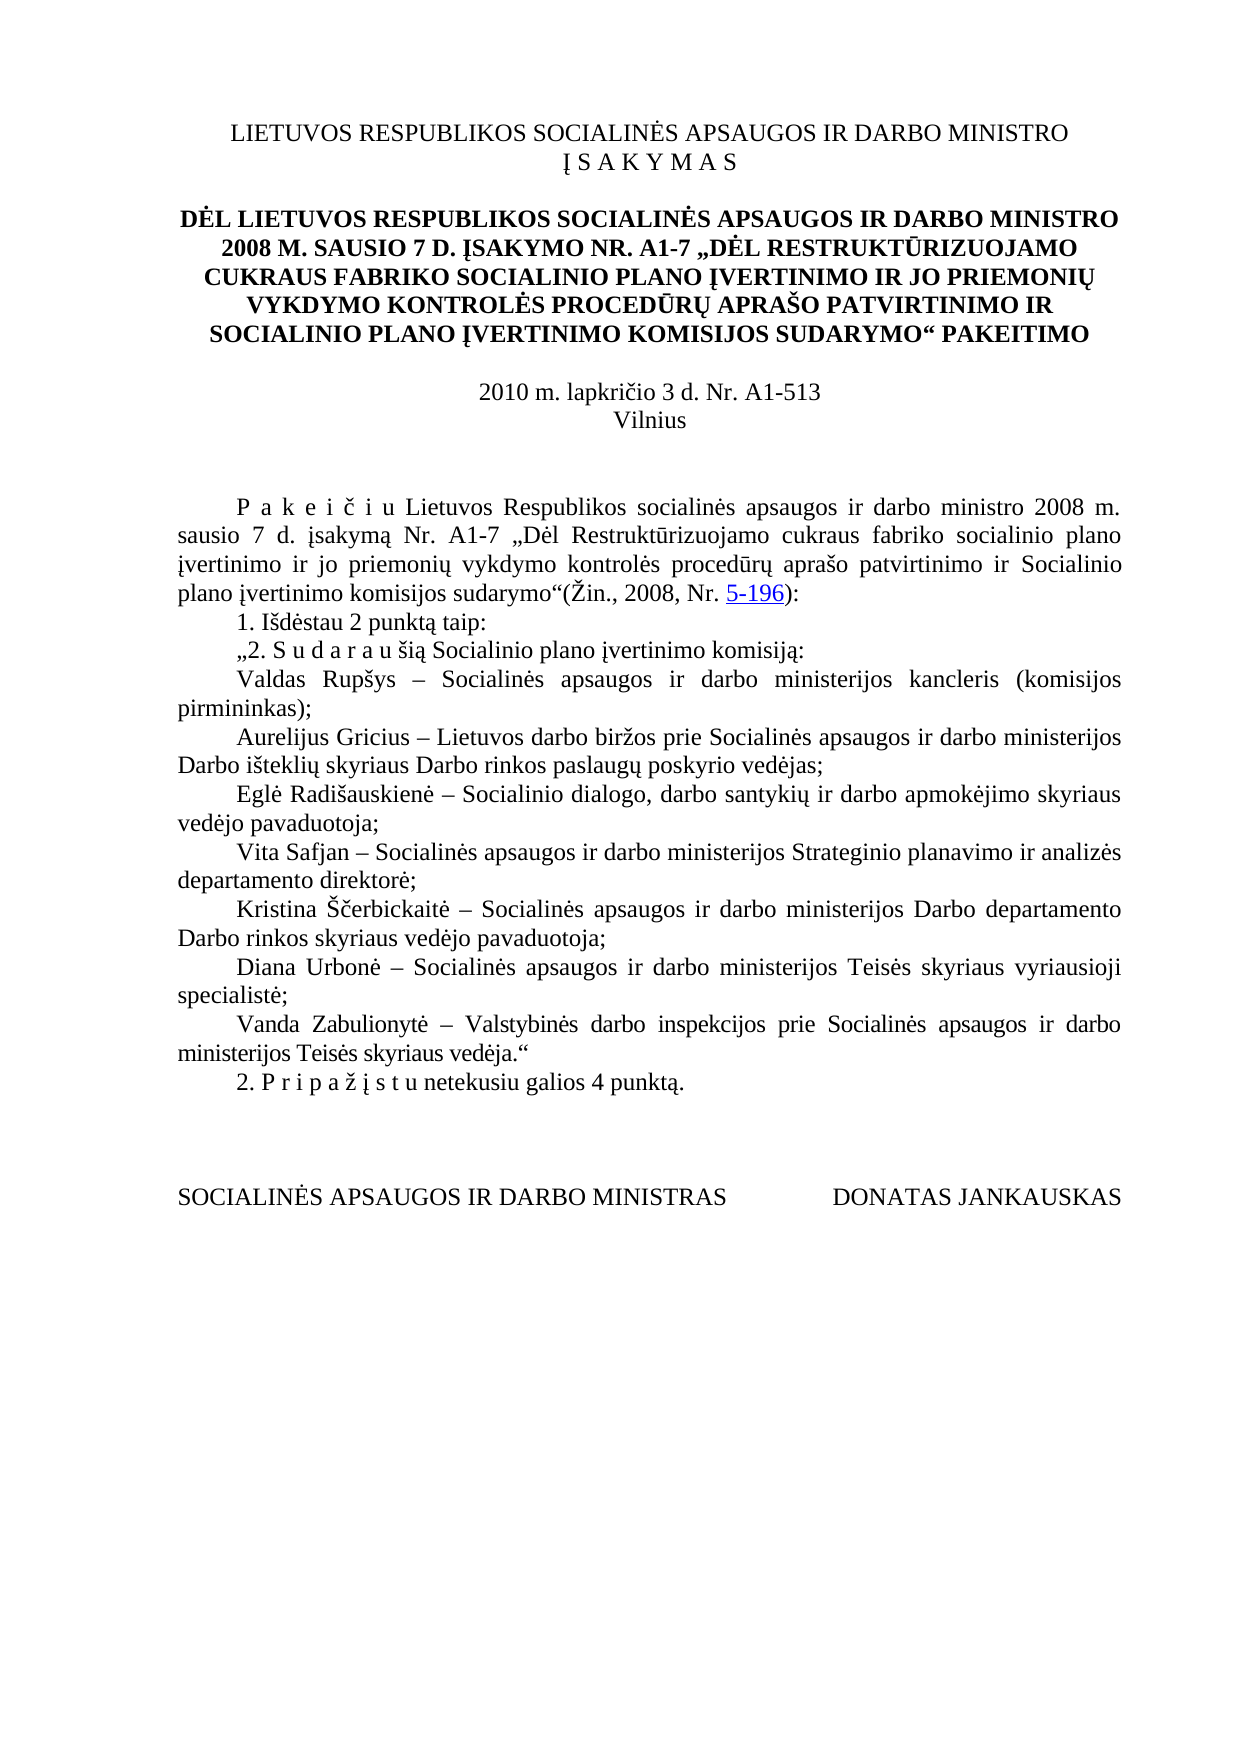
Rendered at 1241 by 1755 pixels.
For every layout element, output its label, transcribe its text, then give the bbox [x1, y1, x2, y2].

text Aurelijus Gricius – Lietuvos darbo biržos prie Socialinės apsaugos ir darbo ministerijos Darbo išteklių skyriaus Darbo rinkos paslaugų poskyrio vedėjas; [177, 722, 1122, 779]
text „2. S u d a r a u šią Socialinio plano įvertinimo komisiją: [177, 636, 1122, 664]
text Valdas Rupšys – Socialinės apsaugos ir darbo ministerijos kancleris (komisijos pirmininkas); [177, 664, 1122, 722]
text LIETUVOS RESPUBLIKOS SOCIALINĖS APSAUGOS IR DARBO MINISTRO [177, 118, 1122, 147]
text P a k e i č i u Lietuvos Respublikos socialinės apsaugos ir darbo ministro 2008 m. sausio 7 d. įsakymą Nr. A1-7 „Dėl Restruktūrizuojamo cukraus fabriko socialinio plano įvertinimo ir jo priemonių vykdymo kontrolės procedūrų aprašo patvirtinimo ir socialinio plano įvertinimo komisijos sudarymo“(Žin., 2008, Nr. 5-196): [177, 492, 1122, 607]
text 2010 m. lapkričio 3 d. Nr. A1-513 [177, 377, 1122, 406]
text Kristina Ščerbickaitė – Socialinės apsaugos ir darbo ministerijos Darbo departamento Darbo rinkos skyriaus vedėjo pavaduotoja; [177, 894, 1122, 952]
text Diana Urbonė – Socialinės apsaugos ir darbo ministerijos Teisės skyriaus vyriausioji specialistė; [177, 952, 1122, 1009]
text Į S A K Y M A S [177, 147, 1122, 176]
text Eglė Radišauskienė – Socialinio dialogo, darbo santykių ir darbo apmokėjimo skyriaus vedėjo pavaduotoja; [177, 779, 1122, 837]
text 1. Išdėstau 2 punktą taip: [177, 607, 1122, 636]
text 2. P r i p a ž į s t u netekusiu galios 4 punktą. [177, 1067, 1122, 1096]
text Vita Safjan – Socialinės apsaugos ir darbo ministerijos Strateginio planavimo ir analizės departamento direktorė; [177, 837, 1122, 894]
text Vilnius [177, 406, 1122, 434]
text DĖL LIETUVOS RESPUBLIKOS SOCIALINĖS APSAUGOS IR DARBO MINISTRO 2008 M. SAUSIO 7 D. ĮSAKYMO Nr. A1-7 „DĖL RESTRUKTŪRIZUOJAMO CUKRAUS FABRIKO SOCIALINIO PLANO ĮVERTINIMO IR JO PRIEMONIŲ VYKDYMO KONTROLĖS PROCEDŪRŲ APRAŠO PATVIRTINIMO IR SOCIALINIO PLANO ĮVERTINIMO KOMISIJOS SUDARYMO“ PAKEITIMO [177, 204, 1122, 348]
text Socialinės apsaugos ir darbo ministras Donatas Jankauskas [177, 1182, 1122, 1211]
text Vanda Zabulionytė – Valstybinės darbo inspekcijos prie Socialinės apsaugos ir darbo ministerijos Teisės skyriaus vedėja.“ [177, 1009, 1122, 1067]
